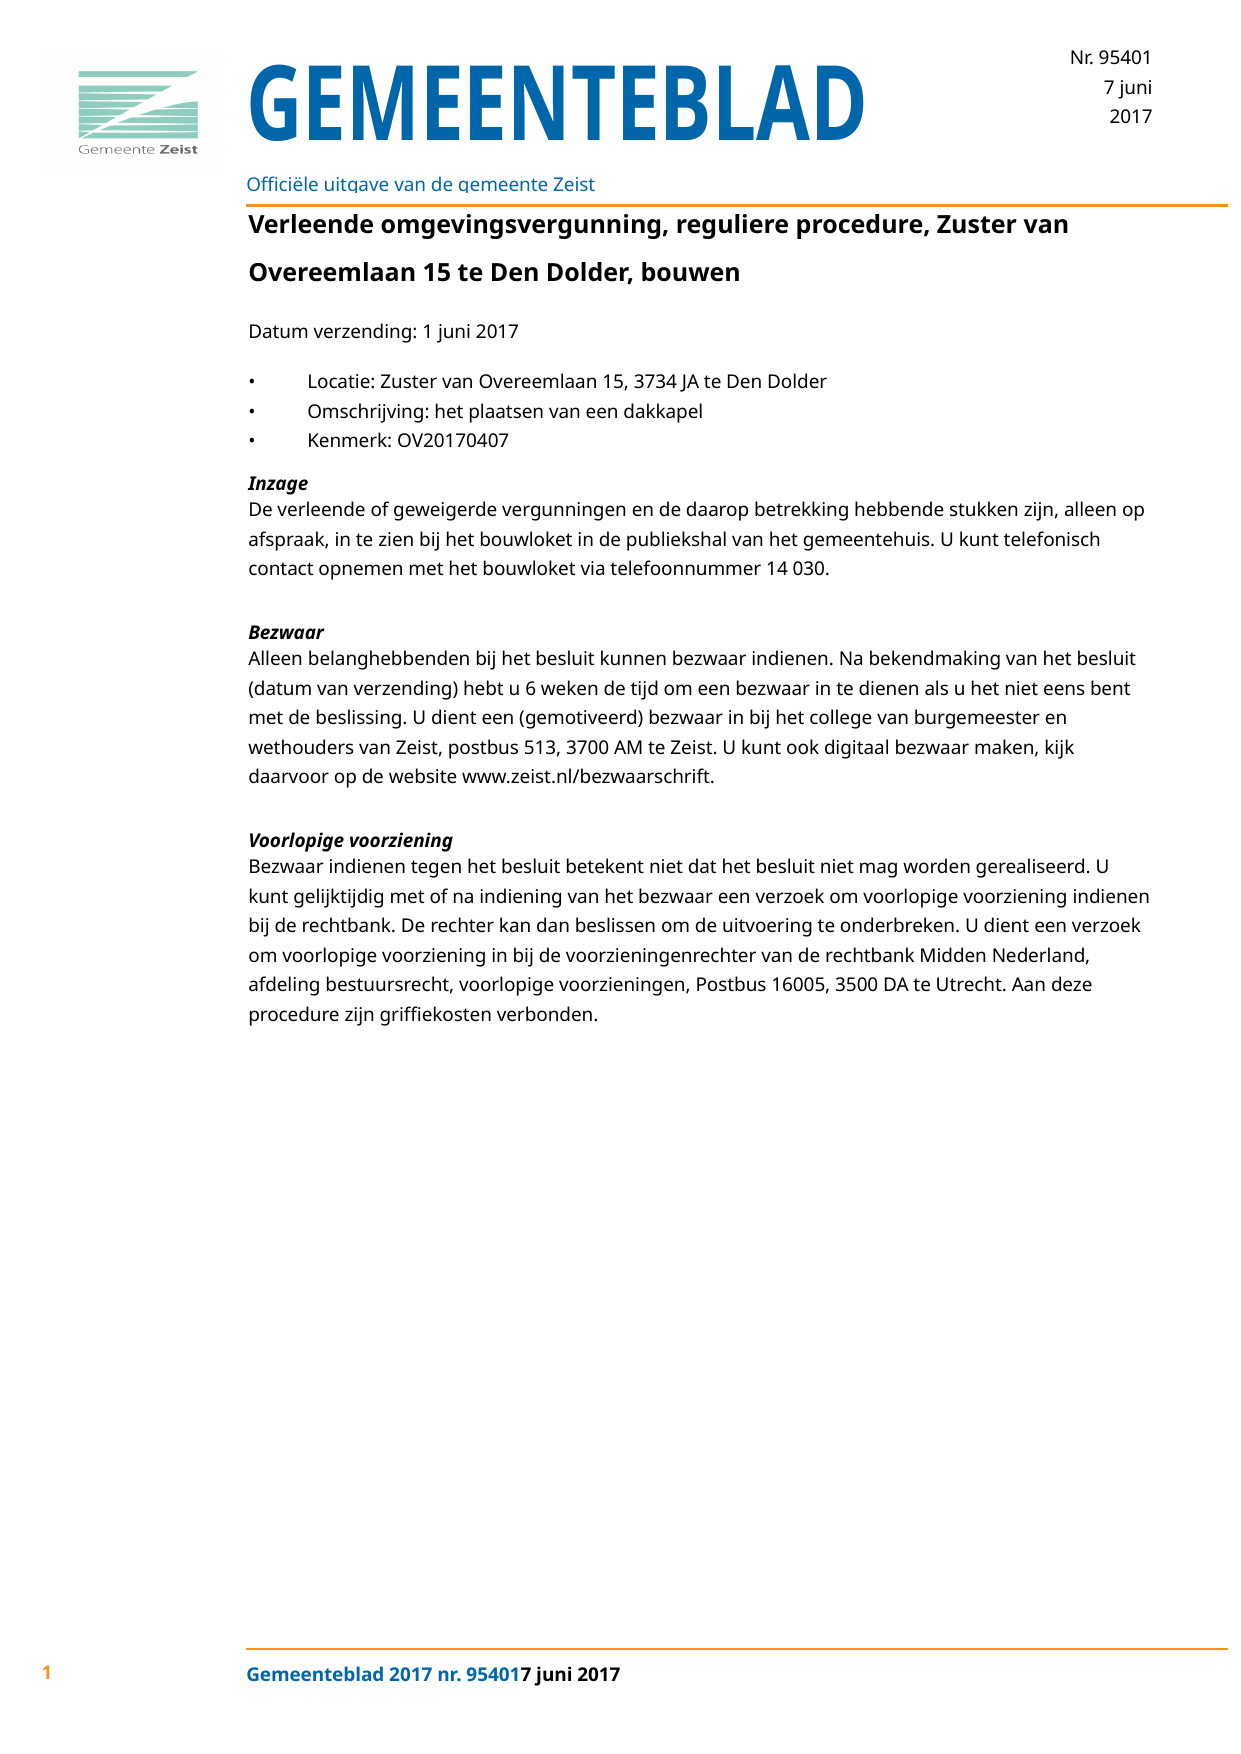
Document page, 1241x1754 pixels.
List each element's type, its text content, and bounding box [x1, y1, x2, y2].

text De verleende of geweigerde vergunningen en de daarop betrekking hebbende stukken zijn, alleen op afspraak, in te zien bij het bouwloket in de publiekshal van het gemeentehuis. U kunt telefonisch contact opnemen met het bouwloket via telefoonnummer 14 030. [248, 496, 1152, 581]
text Alleen belanghebbenden bij het besluit kunnen bezwaar indienen. Na bekendmaking van het besluit (datum van verzending) hebt u 6 weken de tijd om een bezwaar in te dienen als u het niet eens bent met de beslissing. U dient een (gemotiveerd) bezwaar in bij het college van burgemeester en wethouders van Zeist, postbus 513, 3700 AM te Zeist. U kunt ook digitaal bezwaar maken, kijk daarvoor op de website www.zeist.nl/bezwaarschrift. [248, 645, 1152, 789]
list Kenmerk: OV20170407 [248, 427, 1152, 453]
text Bezwaar [248, 619, 1152, 645]
text Bezwaar indienen tegen het besluit betekent niet dat het besluit niet mag worden gerealiseerd. U kunt gelijktijdig met of na indiening van het bezwaar een verzoek om voorlopige voorziening indienen bij de rechtbank. De rechter kan dan beslissen om de uitvoering te onderbreken. U dient een verzoek om voorlopige voorziening in bij de voorzieningenrechter van de rechtbank Midden Nederland, afdeling bestuursrecht, voorlopige voorzieningen, Postbus 16005, 3500 DA te Utrecht. Aan deze procedure zijn griffiekosten verbonden. [248, 853, 1152, 1027]
text Inzage [248, 471, 1152, 496]
text Verleende omgevingsvergunning, reguliere procedure, Zuster van Overeemlaan 15 te Den Dolder, bouwen [248, 207, 1152, 288]
picture [41, 47, 231, 172]
list Locatie: Zuster van Overeemlaan 15, 3734 JA te Den Dolder [248, 368, 1152, 394]
text Datum verzending: 1 juni 2017 [248, 318, 1152, 344]
list Omschrijving: het plaatsen van een dakkapel [248, 398, 1152, 424]
text Voorlopige voorziening [248, 827, 1152, 853]
